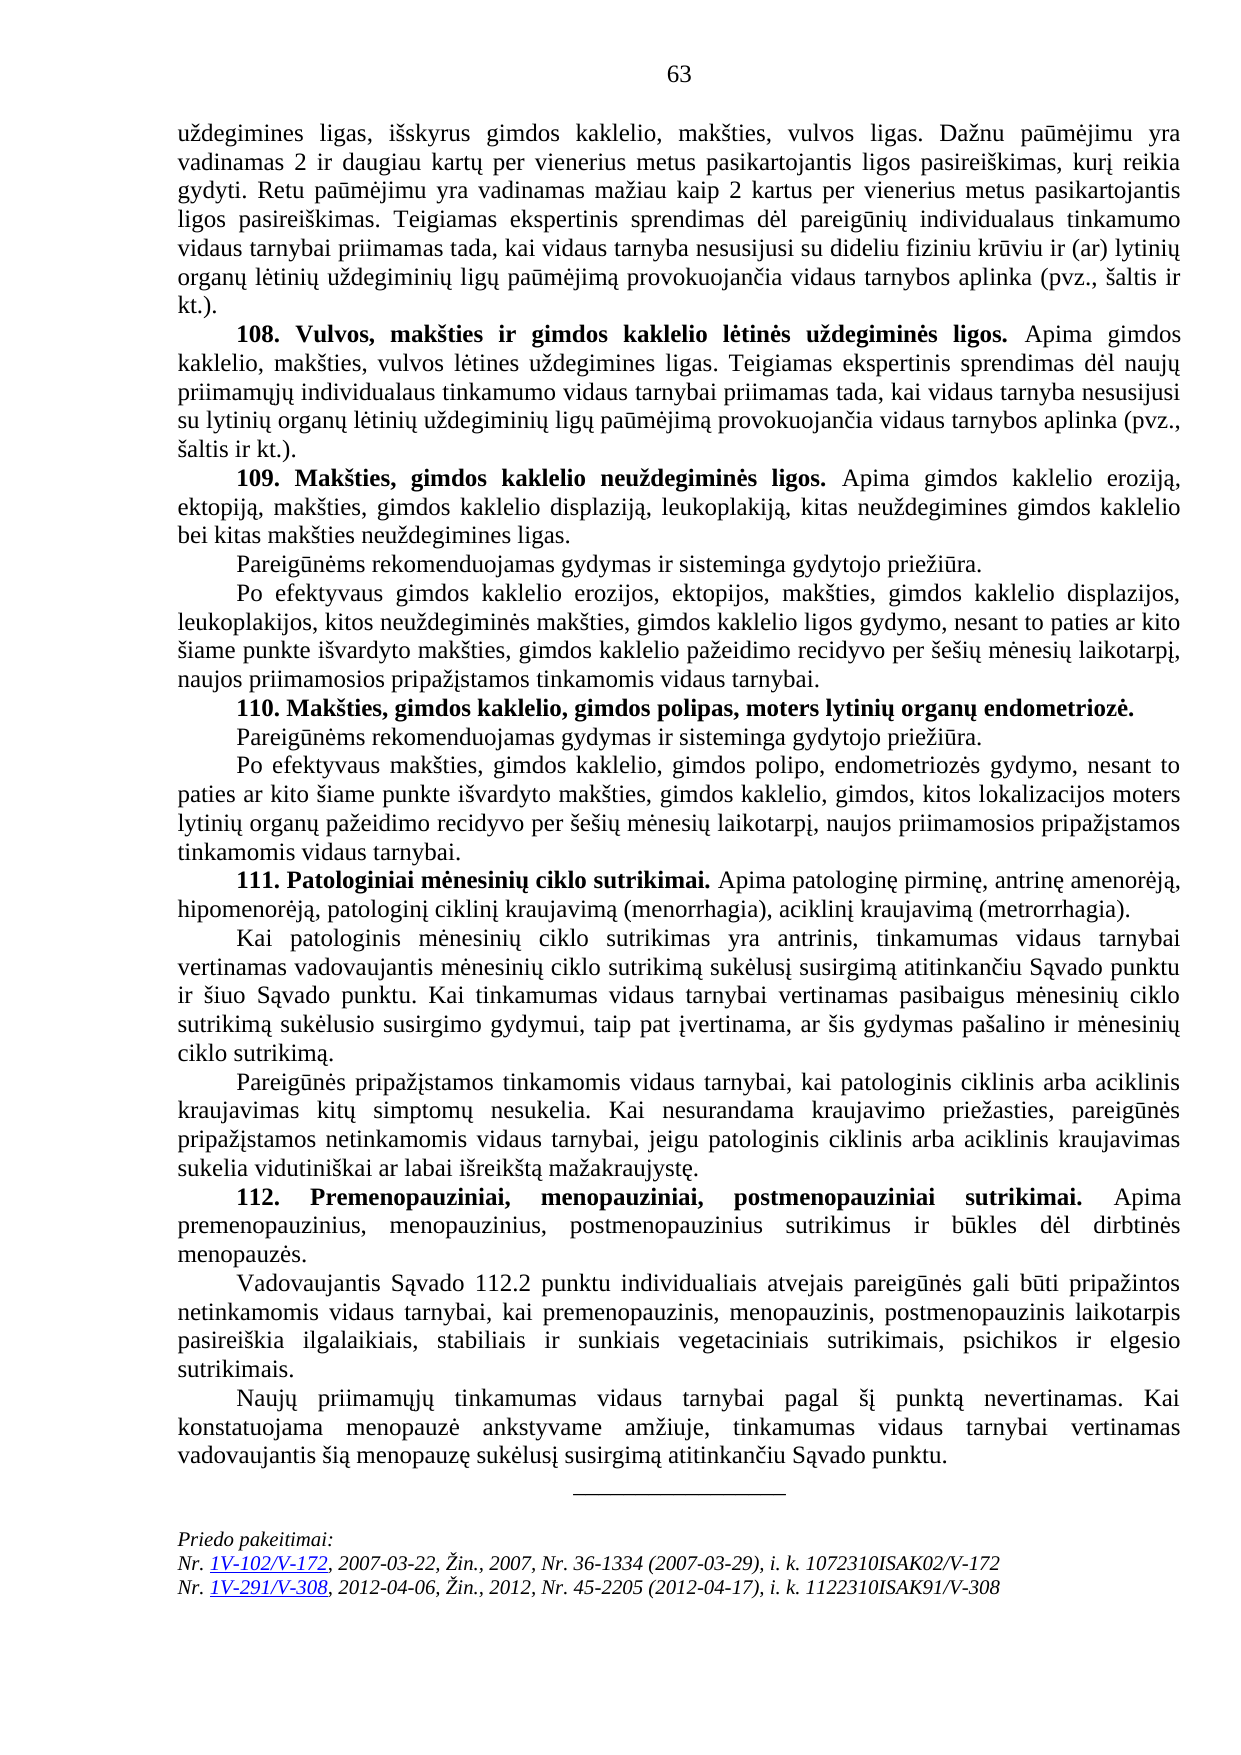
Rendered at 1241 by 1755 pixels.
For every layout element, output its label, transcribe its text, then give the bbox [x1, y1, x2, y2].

text Pareigūnėms rekomenduojamas gydymas ir sisteminga gydytojo priežiūra. [177, 549, 1181, 578]
text Nr. 1V-291/V-308, 2012-04-06, Žin., 2012, Nr. 45-2205 (2012-04-17), i. k. 1122310ISAK91/V-308 [177, 1575, 1181, 1599]
text 109. Makšties, gimdos kaklelio neuždegiminės ligos. Apima gimdos kaklelio eroziją, ektopiją, makšties, gimdos kaklelio displaziją, leukoplakiją, kitas neuždegimines gimdos kaklelio bei kitas makšties neuždegimines ligas. [177, 463, 1181, 549]
text 111. Patologiniai mėnesinių ciklo sutrikimai. Apima patologinę pirminę, antrinę amenorėją, hipomenorėją, patologinį ciklinį kraujavimą (menorrhagia), aciklinį kraujavimą (metrorrhagia). [177, 866, 1181, 923]
text uždegimines ligas, išskyrus gimdos kaklelio, makšties, vulvos ligas. Dažnu paūmėjimu yra vadinamas 2 ir daugiau kartų per vienerius metus pasikartojantis ligos pasireiškimas, kurį reikia gydyti. Retu paūmėjimu yra vadinamas mažiau kaip 2 kartus per vienerius metus pasikartojantis ligos pasireiškimas. Teigiamas ekspertinis sprendimas dėl pareigūnių individualaus tinkamumo vidaus tarnybai priimamas tada, kai vidaus tarnyba nesusijusi su dideliu fiziniu krūviu ir (ar) lytinių organų lėtinių uždegiminių ligų paūmėjimą provokuojančia vidaus tarnybos aplinka (pvz., šaltis ir kt.). [177, 118, 1181, 319]
text Po efektyvaus gimdos kaklelio erozijos, ektopijos, makšties, gimdos kaklelio displazijos, leukoplakijos, kitos neuždegiminės makšties, gimdos kaklelio ligos gydymo, nesant to paties ar kito šiame punkte išvardyto makšties, gimdos kaklelio pažeidimo recidyvo per šešių mėnesių laikotarpį, naujos priimamosios pripažįstamos tinkamomis vidaus tarnybai. [177, 578, 1181, 693]
text Naujų priimamųjų tinkamumas vidaus tarnybai pagal šį punktą nevertinamas. Kai konstatuojama menopauzė ankstyvame amžiuje, tinkamumas vidaus tarnybai vertinamas vadovaujantis šią menopauzę sukėlusį susirgimą atitinkančiu Sąvado punktu. [177, 1383, 1181, 1469]
text Kai patologinis mėnesinių ciklo sutrikimas yra antrinis, tinkamumas vidaus tarnybai vertinamas vadovaujantis mėnesinių ciklo sutrikimą sukėlusį susirgimą atitinkančiu Sąvado punktu ir šiuo Sąvado punktu. Kai tinkamumas vidaus tarnybai vertinamas pasibaigus mėnesinių ciklo sutrikimą sukėlusio susirgimo gydymui, taip pat įvertinama, ar šis gydymas pašalino ir mėnesinių ciklo sutrikimą. [177, 923, 1181, 1067]
text _________________ [177, 1469, 1181, 1498]
text Priedo pakeitimai: [177, 1527, 1181, 1551]
text 110. Makšties, gimdos kaklelio, gimdos polipas, moters lytinių organų endometriozė. [177, 693, 1181, 722]
text Pareigūnėms rekomenduojamas gydymas ir sisteminga gydytojo priežiūra. [177, 722, 1181, 751]
text 108. Vulvos, makšties ir gimdos kaklelio lėtinės uždegiminės ligos. Apima gimdos kaklelio, makšties, vulvos lėtines uždegimines ligas. Teigiamas ekspertinis sprendimas dėl naujų priimamųjų individualaus tinkamumo vidaus tarnybai priimamas tada, kai vidaus tarnyba nesusijusi su lytinių organų lėtinių uždegiminių ligų paūmėjimą provokuojančia vidaus tarnybos aplinka (pvz., šaltis ir kt.). [177, 319, 1181, 463]
text 112. Premenopauziniai, menopauziniai, postmenopauziniai sutrikimai. Apima premenopauzinius, menopauzinius, postmenopauzinius sutrikimus ir būkles dėl dirbtinės menopauzės. [177, 1182, 1181, 1268]
text Vadovaujantis Sąvado 112.2 punktu individualiais atvejais pareigūnės gali būti pripažintos netinkamomis vidaus tarnybai, kai premenopauzinis, menopauzinis, postmenopauzinis laikotarpis pasireiškia ilgalaikiais, stabiliais ir sunkiais vegetaciniais sutrikimais, psichikos ir elgesio sutrikimais. [177, 1268, 1181, 1383]
text Pareigūnės pripažįstamos tinkamomis vidaus tarnybai, kai patologinis ciklinis arba aciklinis kraujavimas kitų simptomų nesukelia. Kai nesurandama kraujavimo priežasties, pareigūnės pripažįstamos netinkamomis vidaus tarnybai, jeigu patologinis ciklinis arba aciklinis kraujavimas sukelia vidutiniškai ar labai išreikštą mažakraujystę. [177, 1067, 1181, 1182]
text Nr. 1V-102/V-172, 2007-03-22, Žin., 2007, Nr. 36-1334 (2007-03-29), i. k. 1072310ISAK02/V-172 [177, 1551, 1181, 1575]
text Po efektyvaus makšties, gimdos kaklelio, gimdos polipo, endometriozės gydymo, nesant to paties ar kito šiame punkte išvardyto makšties, gimdos kaklelio, gimdos, kitos lokalizacijos moters lytinių organų pažeidimo recidyvo per šešių mėnesių laikotarpį, naujos priimamosios pripažįstamos tinkamomis vidaus tarnybai. [177, 751, 1181, 866]
